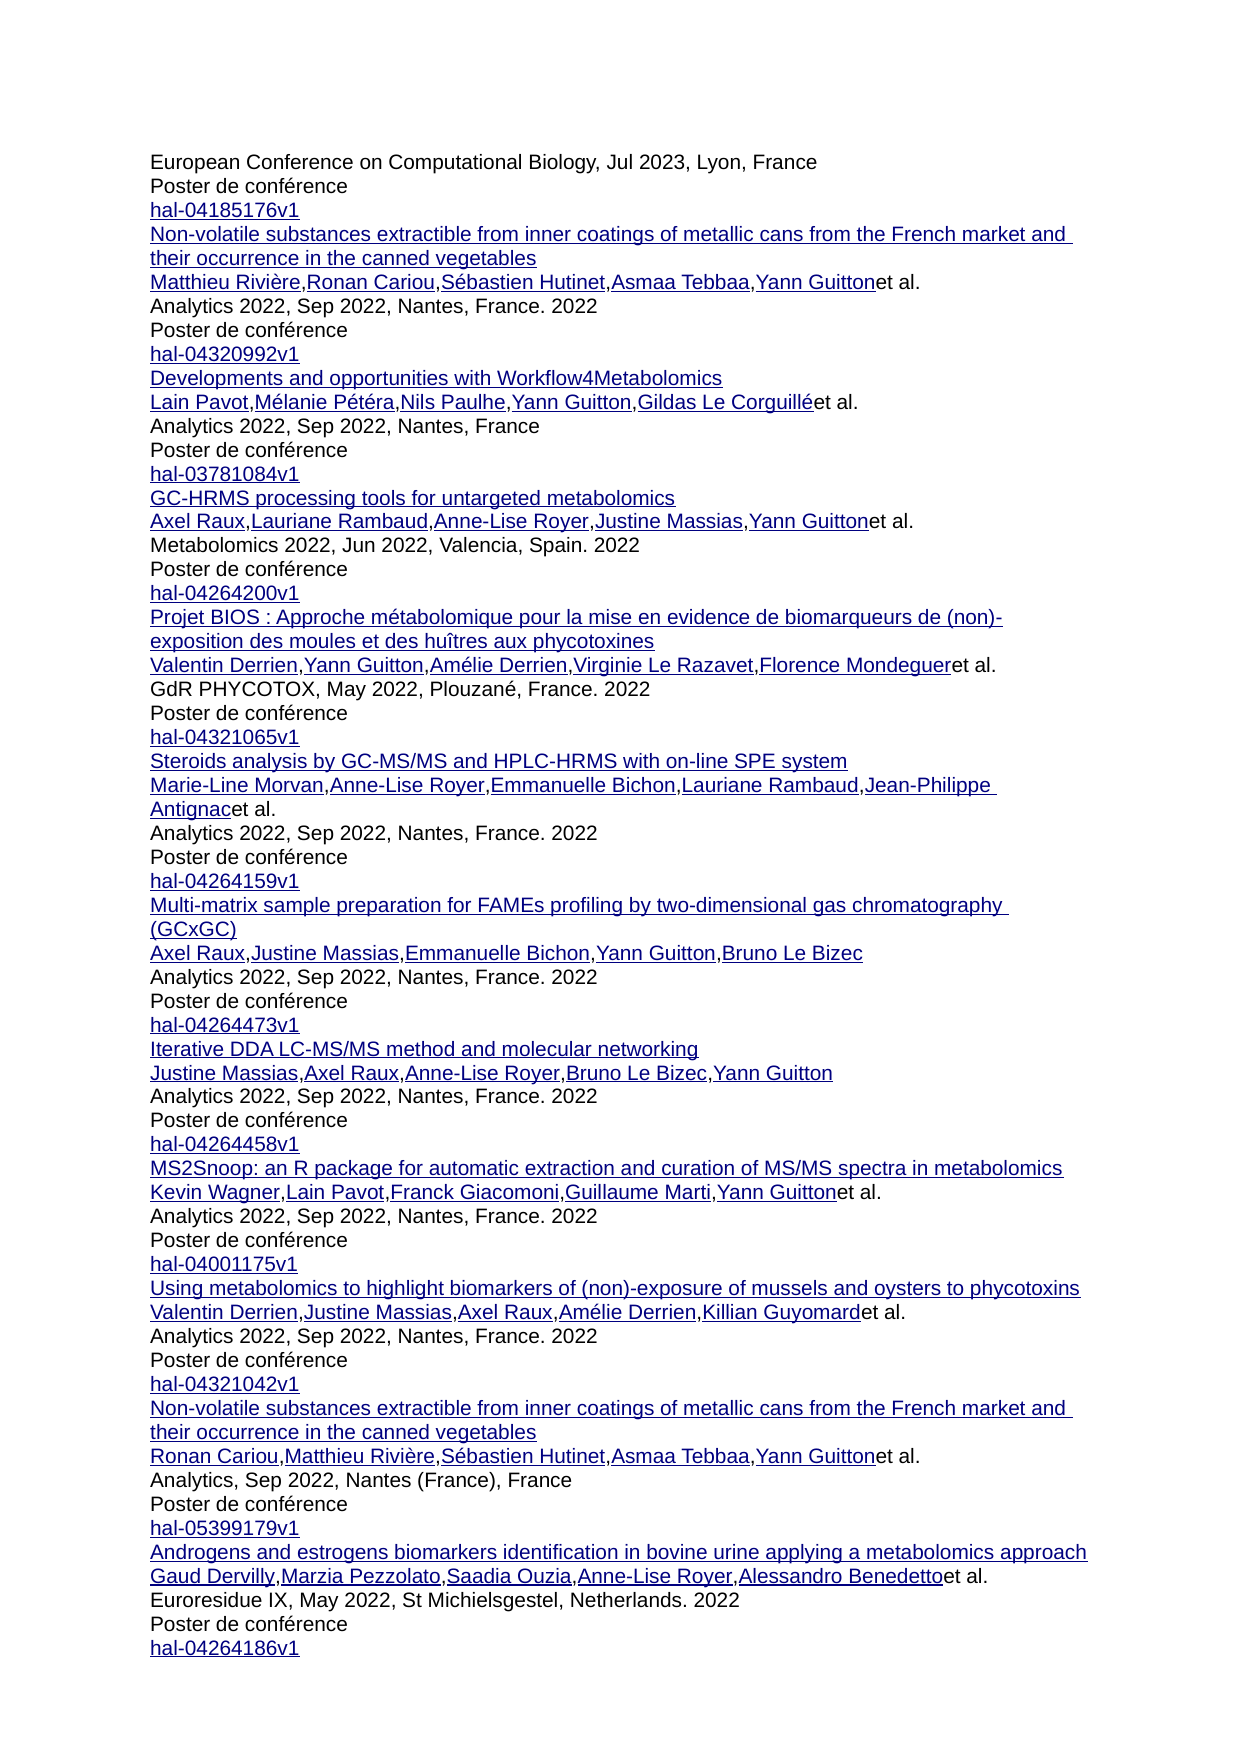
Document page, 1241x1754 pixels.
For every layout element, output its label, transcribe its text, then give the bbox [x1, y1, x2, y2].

table_cell MS2Snoop: an R package for automatic extraction and curation of MS/MS spectra in metabolomics Kevin Wagner,Lain Pavot,Franck Giacomoni,Guillaume Marti,Yann Guittonet al. Analytics 2022, Sep 2022, Nantes, France. 2022 Poster de conférence hal-04001175v1 [150, 1156, 1090, 1276]
table_cell Non-volatile substances extractible from inner coatings of metallic cans from the French market and their occurrence in the canned vegetables Matthieu Rivière,Ronan Cariou,Sébastien Hutinet,Asmaa Tebbaa,Yann Guittonet al. Analytics 2022, Sep 2022, Nantes, France. 2022 Poster de conférence hal-04320992v1 [150, 222, 1090, 366]
table_cell Developments and opportunities with Workflow4Metabolomics Lain Pavot,Mélanie Pétéra,Nils Paulhe,Yann Guitton,Gildas Le Corguilléet al. Analytics 2022, Sep 2022, Nantes, France Poster de conférence hal-03781084v1 [150, 366, 1090, 485]
table_cell GC-HRMS processing tools for untargeted metabolomics Axel Raux,Lauriane Rambaud,Anne-Lise Royer,Justine Massias,Yann Guittonet al. Metabolomics 2022, Jun 2022, Valencia, Spain. 2022 Poster de conférence hal-04264200v1 [150, 485, 1090, 605]
table_cell European Conference on Computational Biology, Jul 2023, Lyon, France Poster de conférence hal-04185176v1 [150, 150, 1090, 222]
table_cell Androgens and estrogens biomarkers identification in bovine urine applying a metabolomics approach Gaud Dervilly,Marzia Pezzolato,Saadia Ouzia,Anne-Lise Royer,Alessandro Benedettoet al. Euroresidue IX, May 2022, St Michielsgestel, Netherlands. 2022 Poster de conférence hal-04264186v1 [150, 1540, 1090, 1659]
table_cell Multi-matrix sample preparation for FAMEs profiling by two-dimensional gas chromatography (GCxGC) Axel Raux,Justine Massias,Emmanuelle Bichon,Yann Guitton,Bruno Le Bizec Analytics 2022, Sep 2022, Nantes, France. 2022 Poster de conférence hal-04264473v1 [150, 893, 1090, 1036]
table_cell Projet BIOS : Approche métabolomique pour la mise en evidence de biomarqueurs de (non)-exposition des moules et des huîtres aux phycotoxines Valentin Derrien,Yann Guitton,Amélie Derrien,Virginie Le Razavet,Florence Mondegueret al. GdR PHYCOTOX, May 2022, Plouzané, France. 2022 Poster de conférence hal-04321065v1 [150, 605, 1090, 749]
table_cell Using metabolomics to highlight biomarkers of (non)-exposure of mussels and oysters to phycotoxins Valentin Derrien,Justine Massias,Axel Raux,Amélie Derrien,Killian Guyomardet al. Analytics 2022, Sep 2022, Nantes, France. 2022 Poster de conférence hal-04321042v1 [150, 1276, 1090, 1396]
table_cell Steroids analysis by GC-MS/MS and HPLC-HRMS with on-line SPE system Marie-Line Morvan,Anne-Lise Royer,Emmanuelle Bichon,Lauriane Rambaud,Jean-Philippe Antignacet al. Analytics 2022, Sep 2022, Nantes, France. 2022 Poster de conférence hal-04264159v1 [150, 749, 1090, 893]
table_cell Iterative DDA LC-MS/MS method and molecular networking Justine Massias,Axel Raux,Anne-Lise Royer,Bruno Le Bizec,Yann Guitton Analytics 2022, Sep 2022, Nantes, France. 2022 Poster de conférence hal-04264458v1 [150, 1036, 1090, 1156]
table_cell Non-volatile substances extractible from inner coatings of metallic cans from the French market and their occurrence in the canned vegetables Ronan Cariou,Matthieu Rivière,Sébastien Hutinet,Asmaa Tebbaa,Yann Guittonet al. Analytics, Sep 2022, Nantes (France), France Poster de conférence hal-05399179v1 [150, 1396, 1090, 1539]
